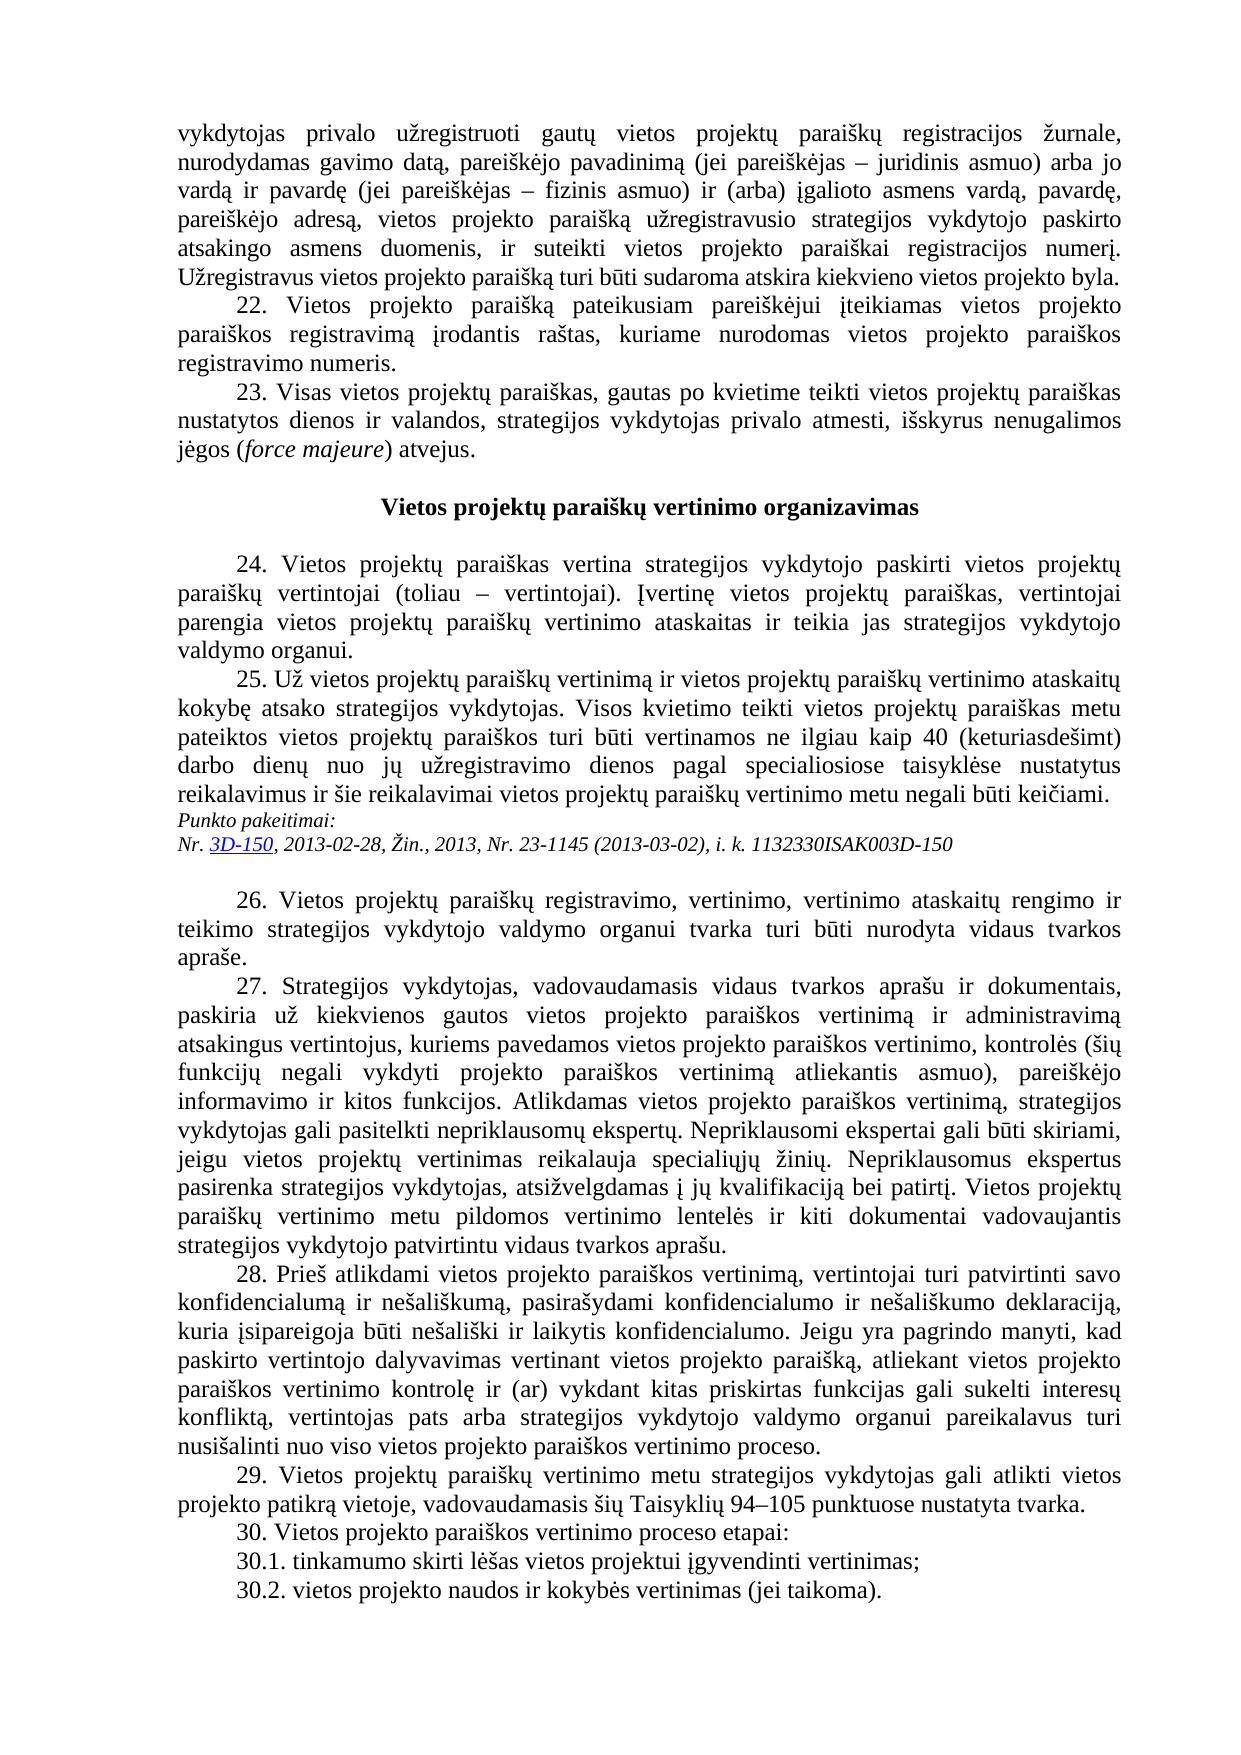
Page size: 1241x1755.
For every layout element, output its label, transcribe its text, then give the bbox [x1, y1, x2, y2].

text Nr. 3D-150, 2013-02-28, Žin., 2013, Nr. 23-1145 (2013-03-02), i. k. 1132330ISAK003D-150 [177, 832, 1122, 856]
text 27. Strategijos vykdytojas, vadovaudamasis vidaus tvarkos aprašu ir dokumentais, paskiria už kiekvienos gautos vietos projekto paraiškos vertinimą ir administravimą atsakingus vertintojus, kuriems pavedamos vietos projekto paraiškos vertinimo, kontrolės (šių funkcijų negali vykdyti projekto paraiškos vertinimą atliekantis asmuo), pareiškėjo informavimo ir kitos funkcijos. Atlikdamas vietos projekto paraiškos vertinimą, strategijos vykdytojas gali pasitelkti nepriklausomų ekspertų. Nepriklausomi ekspertai gali būti skiriami, jeigu vietos projektų vertinimas reikalauja specialiųjų žinių. Nepriklausomus ekspertus pasirenka strategijos vykdytojas, atsižvelgdamas į jų kvalifikaciją bei patirtį. Vietos projektų paraiškų vertinimo metu pildomos vertinimo lentelės ir kiti dokumentai vadovaujantis strategijos vykdytojo patvirtintu vidaus tvarkos aprašu. [177, 971, 1122, 1259]
text Vietos projektų paraiškų vertinimo organizavimas [177, 492, 1122, 521]
text 29. Vietos projektų paraiškų vertinimo metu strategijos vykdytojas gali atlikti vietos projekto patikrą vietoje, vadovaudamasis šių Taisyklių 94–105 punktuose nustatyta tvarka. [177, 1460, 1122, 1517]
text 30.2. vietos projekto naudos ir kokybės vertinimas (jei taikoma). [177, 1575, 1122, 1604]
text 25. Už vietos projektų paraiškų vertinimą ir vietos projektų paraiškų vertinimo ataskaitų kokybę atsako strategijos vykdytojas. Visos kvietimo teikti vietos projektų paraiškas metu pateiktos vietos projektų paraiškos turi būti vertinamos ne ilgiau kaip 40 (keturiasdešimt) darbo dienų nuo jų užregistravimo dienos pagal specialiosiose taisyklėse nustatytus reikalavimus ir šie reikalavimai vietos projektų paraiškų vertinimo metu negali būti keičiami. [177, 664, 1122, 808]
text 23. Visas vietos projektų paraiškas, gautas po kvietime teikti vietos projektų paraiškas nustatytos dienos ir valandos, strategijos vykdytojas privalo atmesti, išskyrus nenugalimos jėgos (force majeure) atvejus. [177, 377, 1122, 463]
text 30. Vietos projekto paraiškos vertinimo proceso etapai: [177, 1517, 1122, 1546]
text 22. Vietos projekto paraišką pateikusiam pareiškėjui įteikiamas vietos projekto paraiškos registravimą įrodantis raštas, kuriame nurodomas vietos projekto paraiškos registravimo numeris. [177, 291, 1122, 377]
text 30.1. tinkamumo skirti lėšas vietos projektui įgyvendinti vertinimas; [177, 1546, 1122, 1575]
text 26. Vietos projektų paraiškų registravimo, vertinimo, vertinimo ataskaitų rengimo ir teikimo strategijos vykdytojo valdymo organui tvarka turi būti nurodyta vidaus tvarkos apraše. [177, 885, 1122, 971]
text Punkto pakeitimai: [177, 808, 1122, 832]
text vykdytojas privalo užregistruoti gautų vietos projektų paraiškų registracijos žurnale, nurodydamas gavimo datą, pareiškėjo pavadinimą (jei pareiškėjas – juridinis asmuo) arba jo vardą ir pavardę (jei pareiškėjas – fizinis asmuo) ir (arba) įgalioto asmens vardą, pavardę, pareiškėjo adresą, vietos projekto paraišką užregistravusio strategijos vykdytojo paskirto atsakingo asmens duomenis, ir suteikti vietos projekto paraiškai registracijos numerį. Užregistravus vietos projekto paraišką turi būti sudaroma atskira kiekvieno vietos projekto byla. [177, 118, 1122, 291]
text 24. Vietos projektų paraiškas vertina strategijos vykdytojo paskirti vietos projektų paraiškų vertintojai (toliau – vertintojai). Įvertinę vietos projektų paraiškas, vertintojai parengia vietos projektų paraiškų vertinimo ataskaitas ir teikia jas strategijos vykdytojo valdymo organui. [177, 549, 1122, 664]
text 28. Prieš atlikdami vietos projekto paraiškos vertinimą, vertintojai turi patvirtinti savo konfidencialumą ir nešališkumą, pasirašydami konfidencialumo ir nešališkumo deklaraciją, kuria įsipareigoja būti nešališki ir laikytis konfidencialumo. Jeigu yra pagrindo manyti, kad paskirto vertintojo dalyvavimas vertinant vietos projekto paraišką, atliekant vietos projekto paraiškos vertinimo kontrolę ir (ar) vykdant kitas priskirtas funkcijas gali sukelti interesų konfliktą, vertintojas pats arba strategijos vykdytojo valdymo organui pareikalavus turi nusišalinti nuo viso vietos projekto paraiškos vertinimo proceso. [177, 1259, 1122, 1460]
